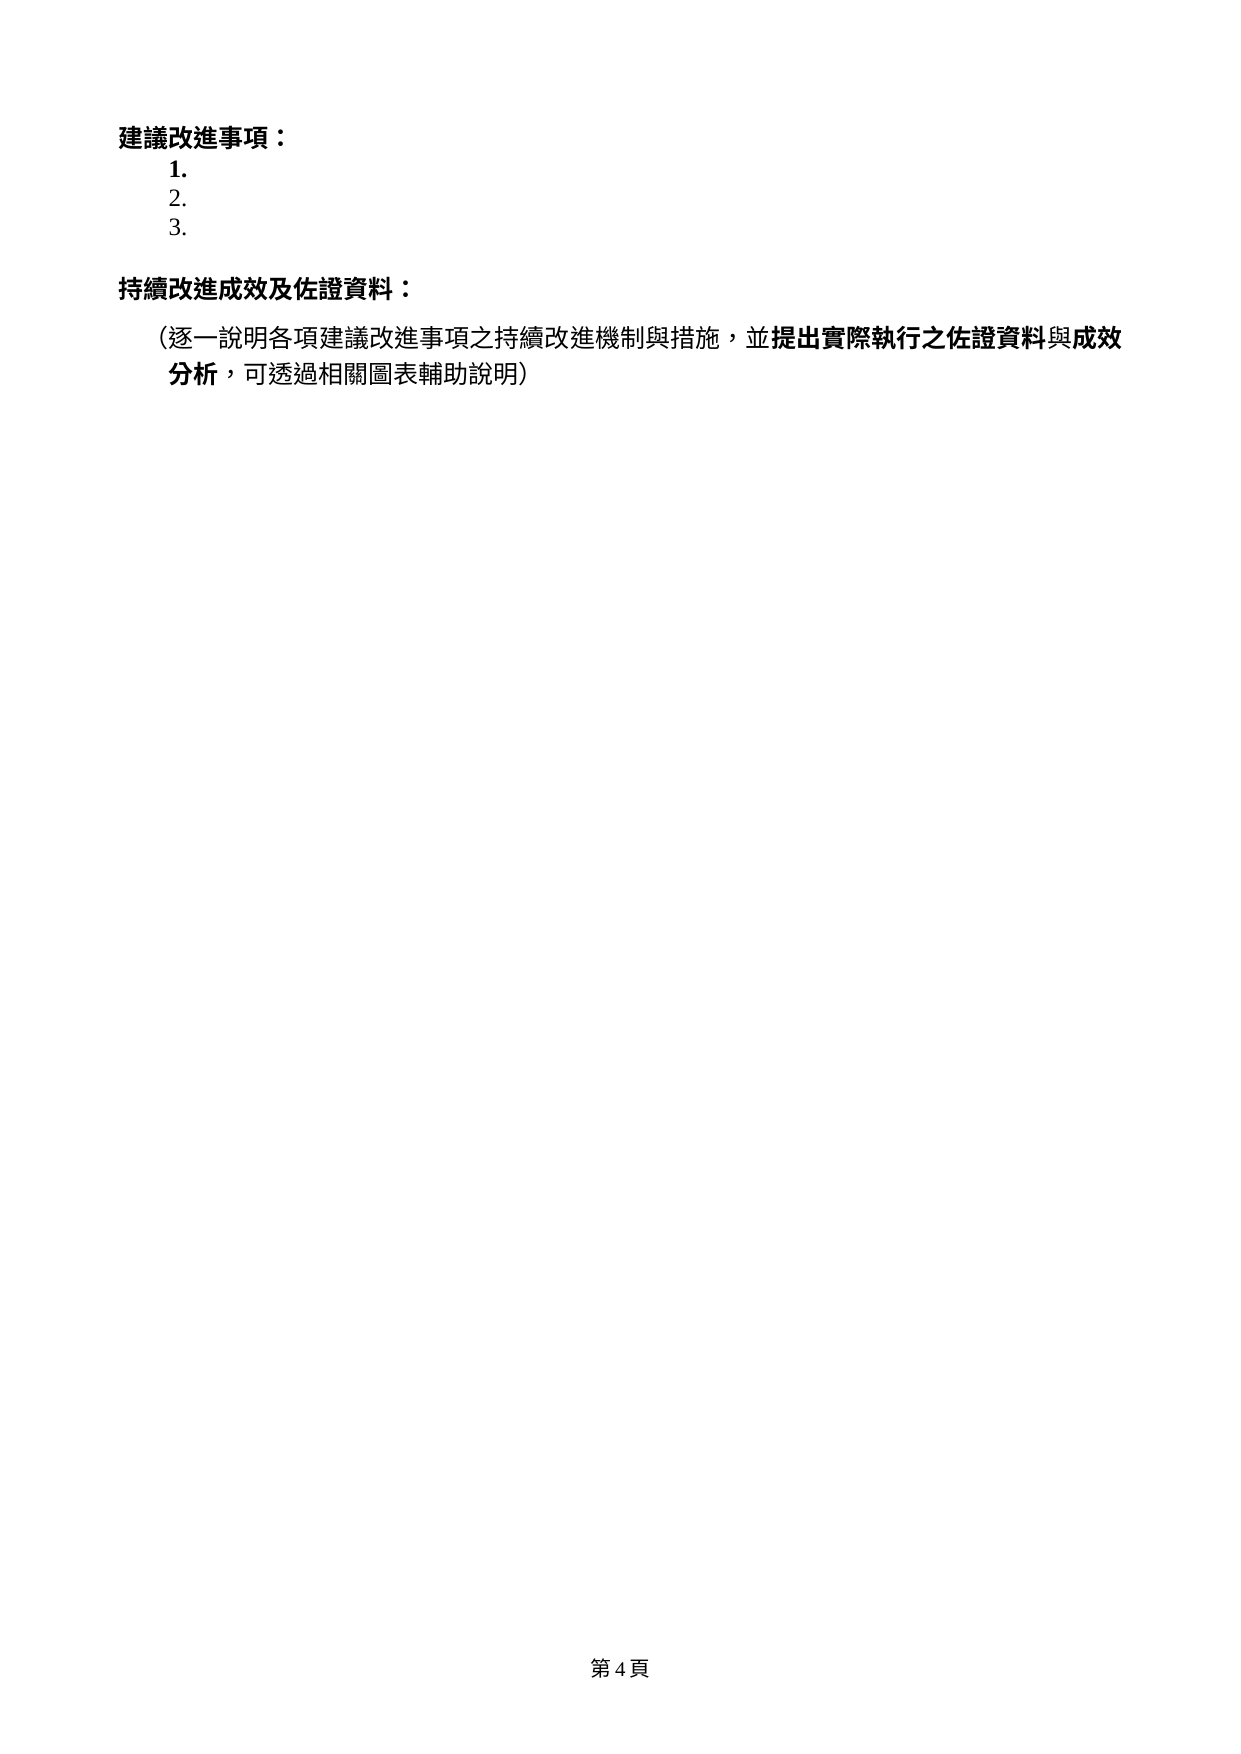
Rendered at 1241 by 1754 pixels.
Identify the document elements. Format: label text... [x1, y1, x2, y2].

text 建議改進事項： [118, 118, 1122, 154]
text 持續改進成效及佐證資料： [118, 269, 1122, 306]
text （逐一說明各項建議改進事項之持續改進機制與措施，並提出實際執行之佐證資料與成效分析，可透過相關圖表輔助說明） [143, 318, 1122, 391]
